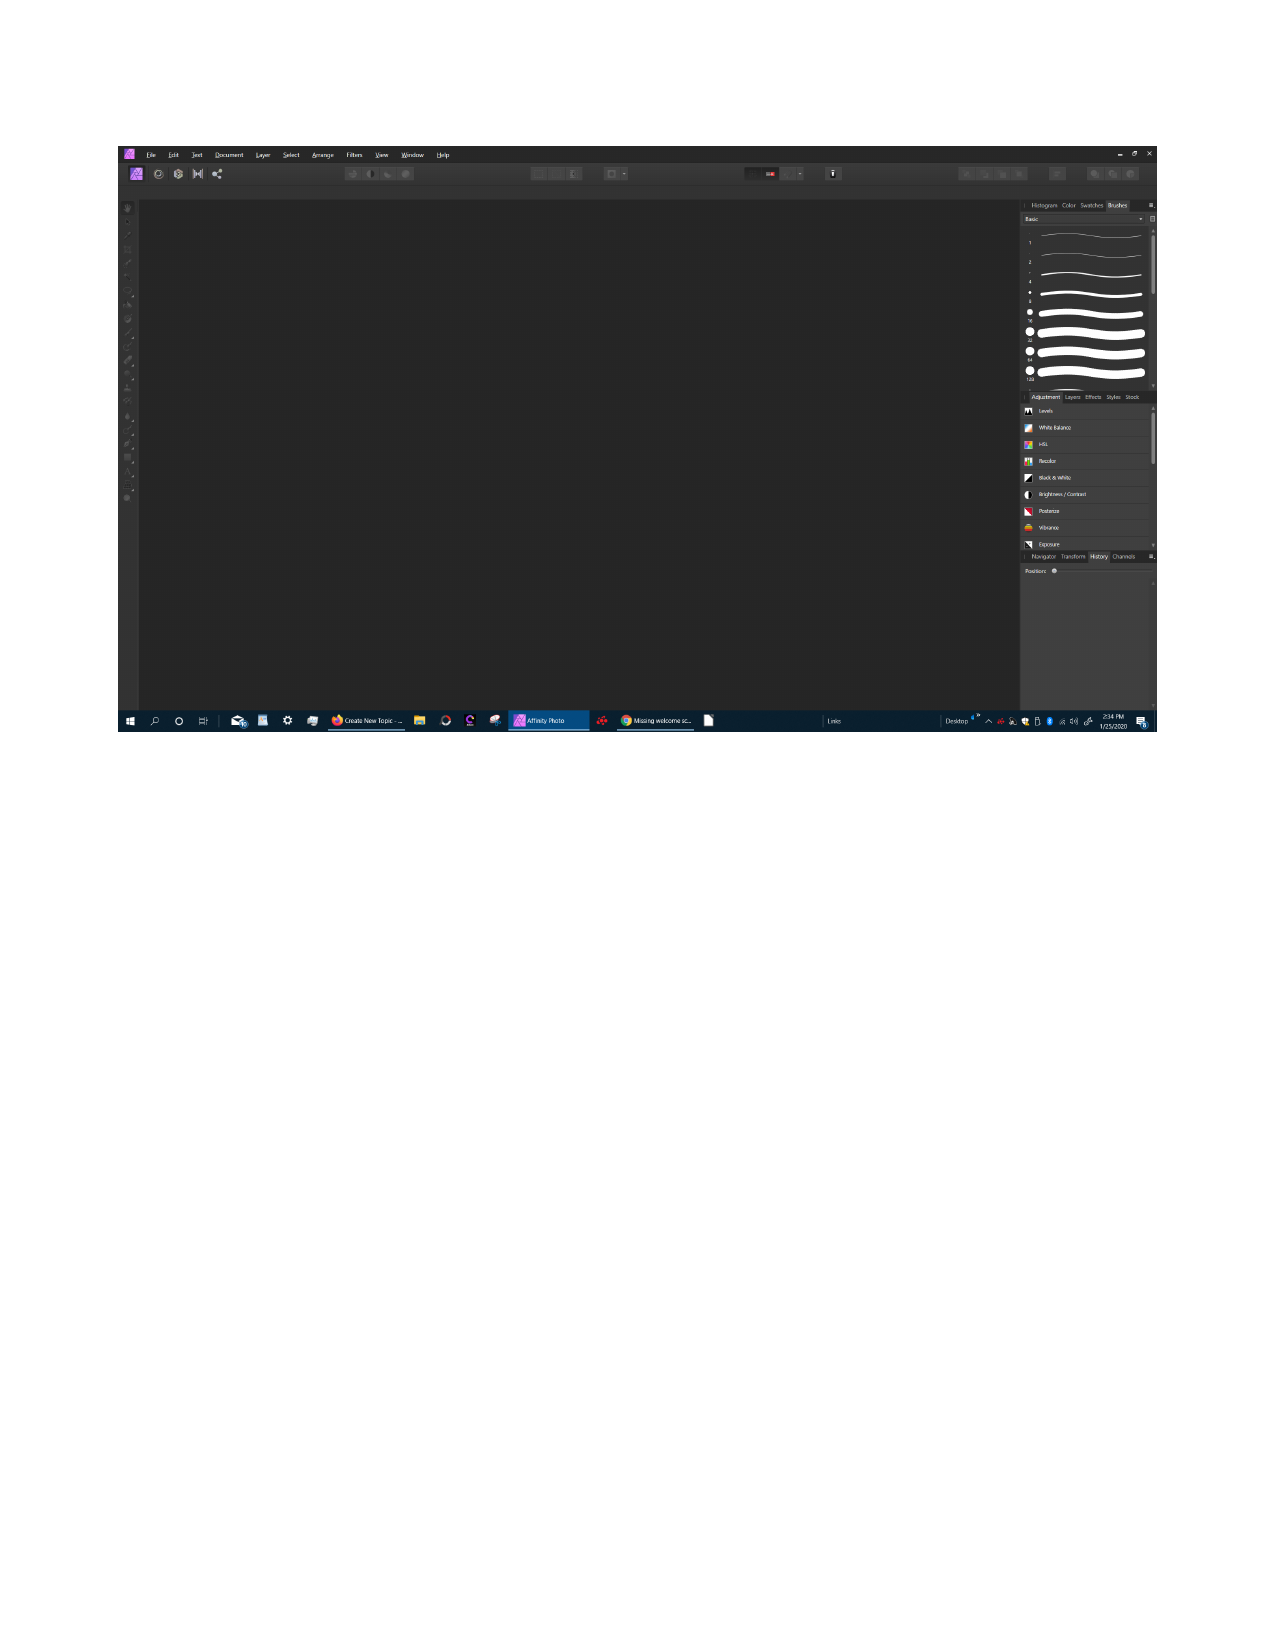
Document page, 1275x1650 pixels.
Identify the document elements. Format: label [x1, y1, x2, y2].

picture [118, 146, 1157, 732]
